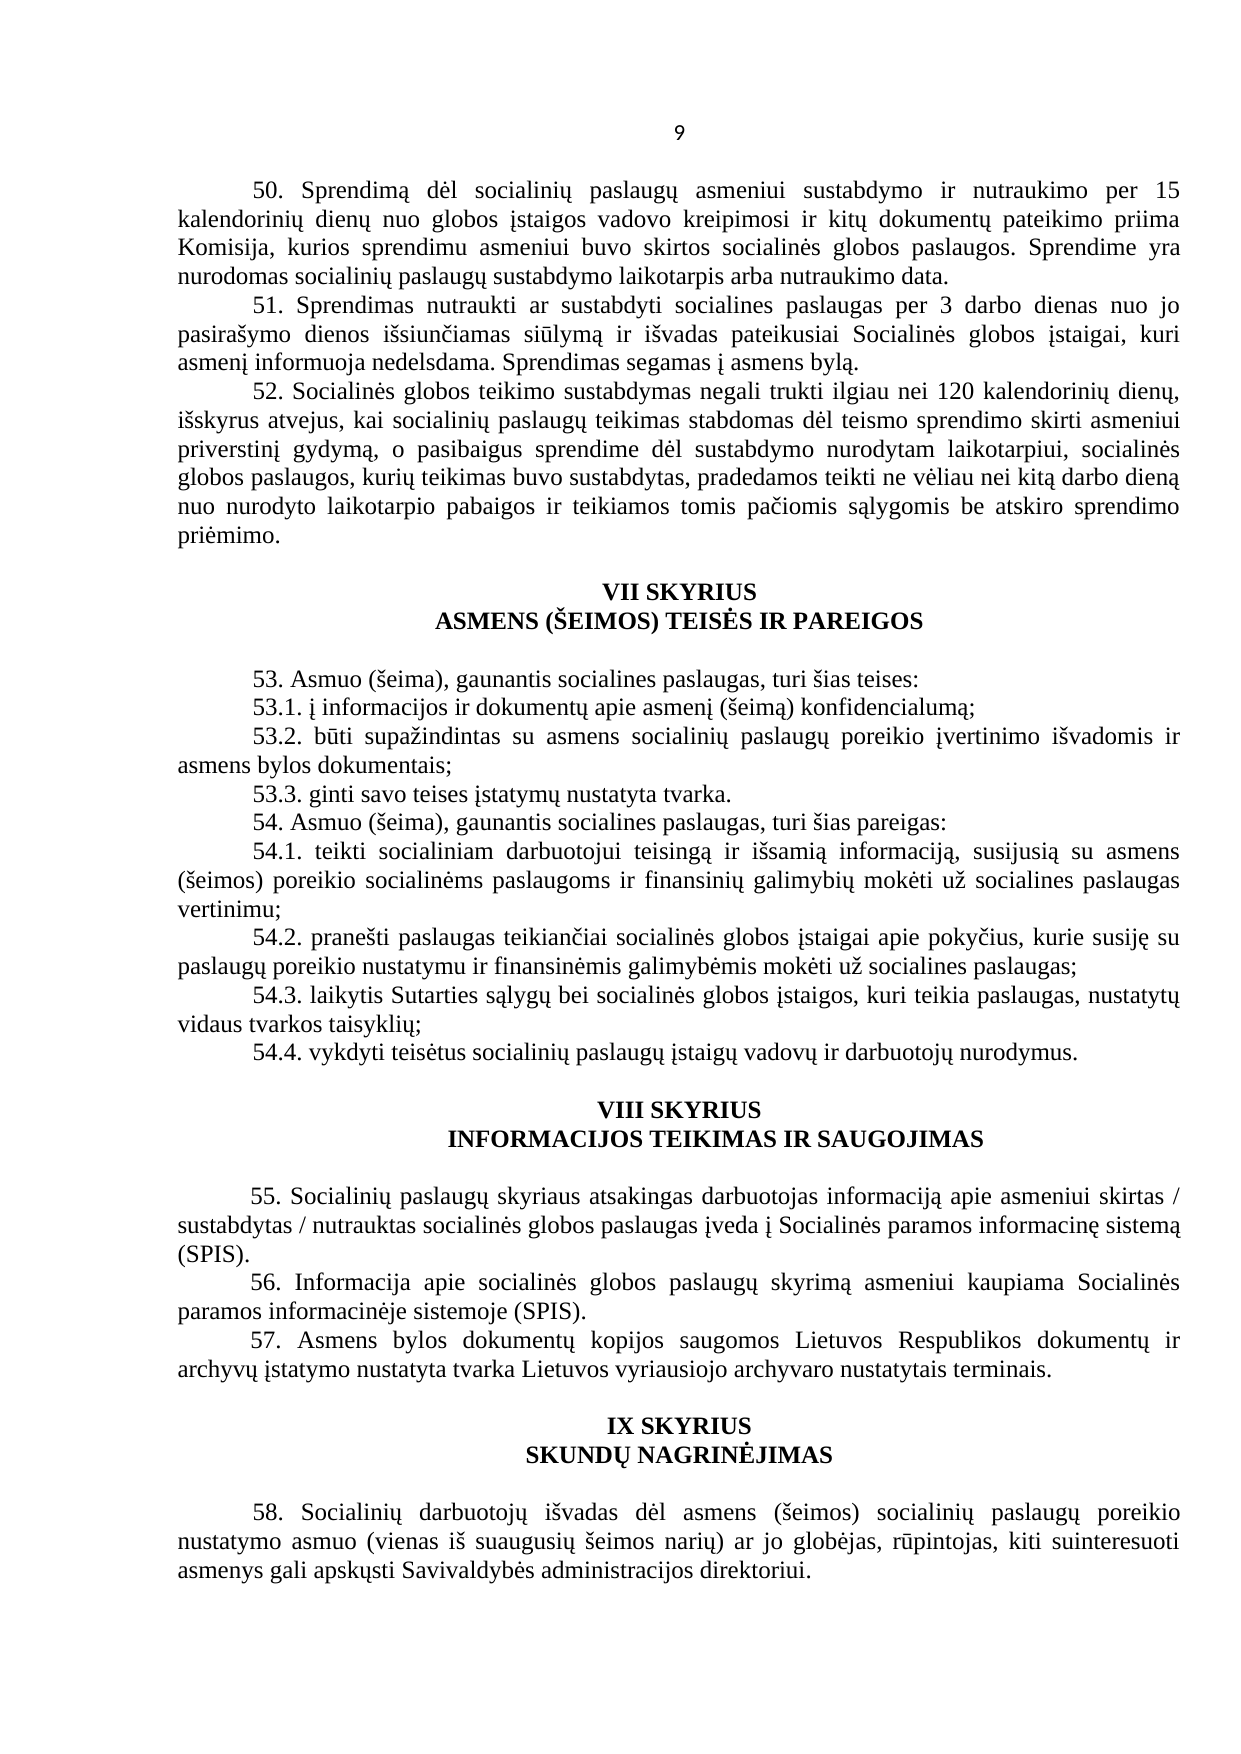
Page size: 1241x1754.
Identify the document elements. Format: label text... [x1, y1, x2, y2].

text IX SKYRIUS [177, 1411, 1181, 1440]
text ASMENS (ŠEIMOS) TEISĖS IR PAREIGOS [177, 606, 1181, 635]
text 57. Asmens bylos dokumentų kopijos saugomos Lietuvos Respublikos dokumentų ir archyvų įstatymo nustatyta tvarka Lietuvos vyriausiojo archyvaro nustatytais terminais. [177, 1325, 1181, 1382]
text 54.2. pranešti paslaugas teikiančiai socialinės globos įstaigai apie pokyčius, kurie susiję su paslaugų poreikio nustatymu ir finansinėmis galimybėmis mokėti už socialines paslaugas; [177, 922, 1181, 980]
text 54.4. vykdyti teisėtus socialinių paslaugų įstaigų vadovų ir darbuotojų nurodymus. [177, 1037, 1181, 1066]
text 54. Asmuo (šeima), gaunantis socialines paslaugas, turi šias pareigas: [177, 807, 1181, 836]
text 54.3. laikytis Sutarties sąlygų bei socialinės globos įstaigos, kuri teikia paslaugas, nustatytų vidaus tvarkos taisyklių; [177, 980, 1181, 1037]
text SKUNDŲ NAGRINĖJIMAS [177, 1440, 1181, 1469]
text 55. Socialinių paslaugų skyriaus atsakingas darbuotojas informaciją apie asmeniui skirtas / sustabdytas / nutrauktas socialinės globos paslaugas įveda į Socialinės paramos informacinę sistemą (SPIS). [177, 1181, 1181, 1267]
text 56. Informacija apie socialinės globos paslaugų skyrimą asmeniui kaupiama Socialinės paramos informacinėje sistemoje (SPIS). [177, 1267, 1181, 1325]
text INFORMACIJOS TEIKIMAS IR SAUGOJIMAS [177, 1124, 1181, 1152]
text VII SKYRIUS [177, 577, 1181, 606]
text VIII SKYRIUS [177, 1095, 1181, 1124]
text 52. Socialinės globos teikimo sustabdymas negali trukti ilgiau nei 120 kalendorinių dienų, išskyrus atvejus, kai socialinių paslaugų teikimas stabdomas dėl teismo sprendimo skirti asmeniui priverstinį gydymą, o pasibaigus sprendime dėl sustabdymo nurodytam laikotarpiui, socialinės globos paslaugos, kurių teikimas buvo sustabdytas, pradedamos teikti ne vėliau nei kitą darbo dieną nuo nurodyto laikotarpio pabaigos ir teikiamos tomis pačiomis sąlygomis be atskiro sprendimo priėmimo. [177, 376, 1181, 549]
text 53.2. būti supažindintas su asmens socialinių paslaugų poreikio įvertinimo išvadomis ir asmens bylos dokumentais; [177, 721, 1181, 779]
text 53.3. ginti savo teises įstatymų nustatyta tvarka. [177, 779, 1181, 807]
text 53.1. į informacijos ir dokumentų apie asmenį (šeimą) konfidencialumą; [177, 692, 1181, 721]
text 58. Socialinių darbuotojų išvadas dėl asmens (šeimos) socialinių paslaugų poreikio nustatymo asmuo (vienas iš suaugusių šeimos narių) ar jo globėjas, rūpintojas, kiti suinteresuoti asmenys gali apskųsti Savivaldybės administracijos direktoriui. [177, 1497, 1181, 1584]
text 51. Sprendimas nutraukti ar sustabdyti socialines paslaugas per 3 darbo dienas nuo jo pasirašymo dienos išsiunčiamas siūlymą ir išvadas pateikusiai Socialinės globos įstaigai, kuri asmenį informuoja nedelsdama. Sprendimas segamas į asmens bylą. [177, 290, 1181, 376]
text 53. Asmuo (šeima), gaunantis socialines paslaugas, turi šias teises: [177, 664, 1181, 692]
text 54.1. teikti socialiniam darbuotojui teisingą ir išsamią informaciją, susijusią su asmens (šeimos) poreikio socialinėms paslaugoms ir finansinių galimybių mokėti už socialines paslaugas vertinimu; [177, 836, 1181, 922]
text 50. Sprendimą dėl socialinių paslaugų asmeniui sustabdymo ir nutraukimo per 15 kalendorinių dienų nuo globos įstaigos vadovo kreipimosi ir kitų dokumentų pateikimo priima Komisija, kurios sprendimu asmeniui buvo skirtos socialinės globos paslaugos. Sprendime yra nurodomas socialinių paslaugų sustabdymo laikotarpis arba nutraukimo data. [177, 175, 1181, 290]
